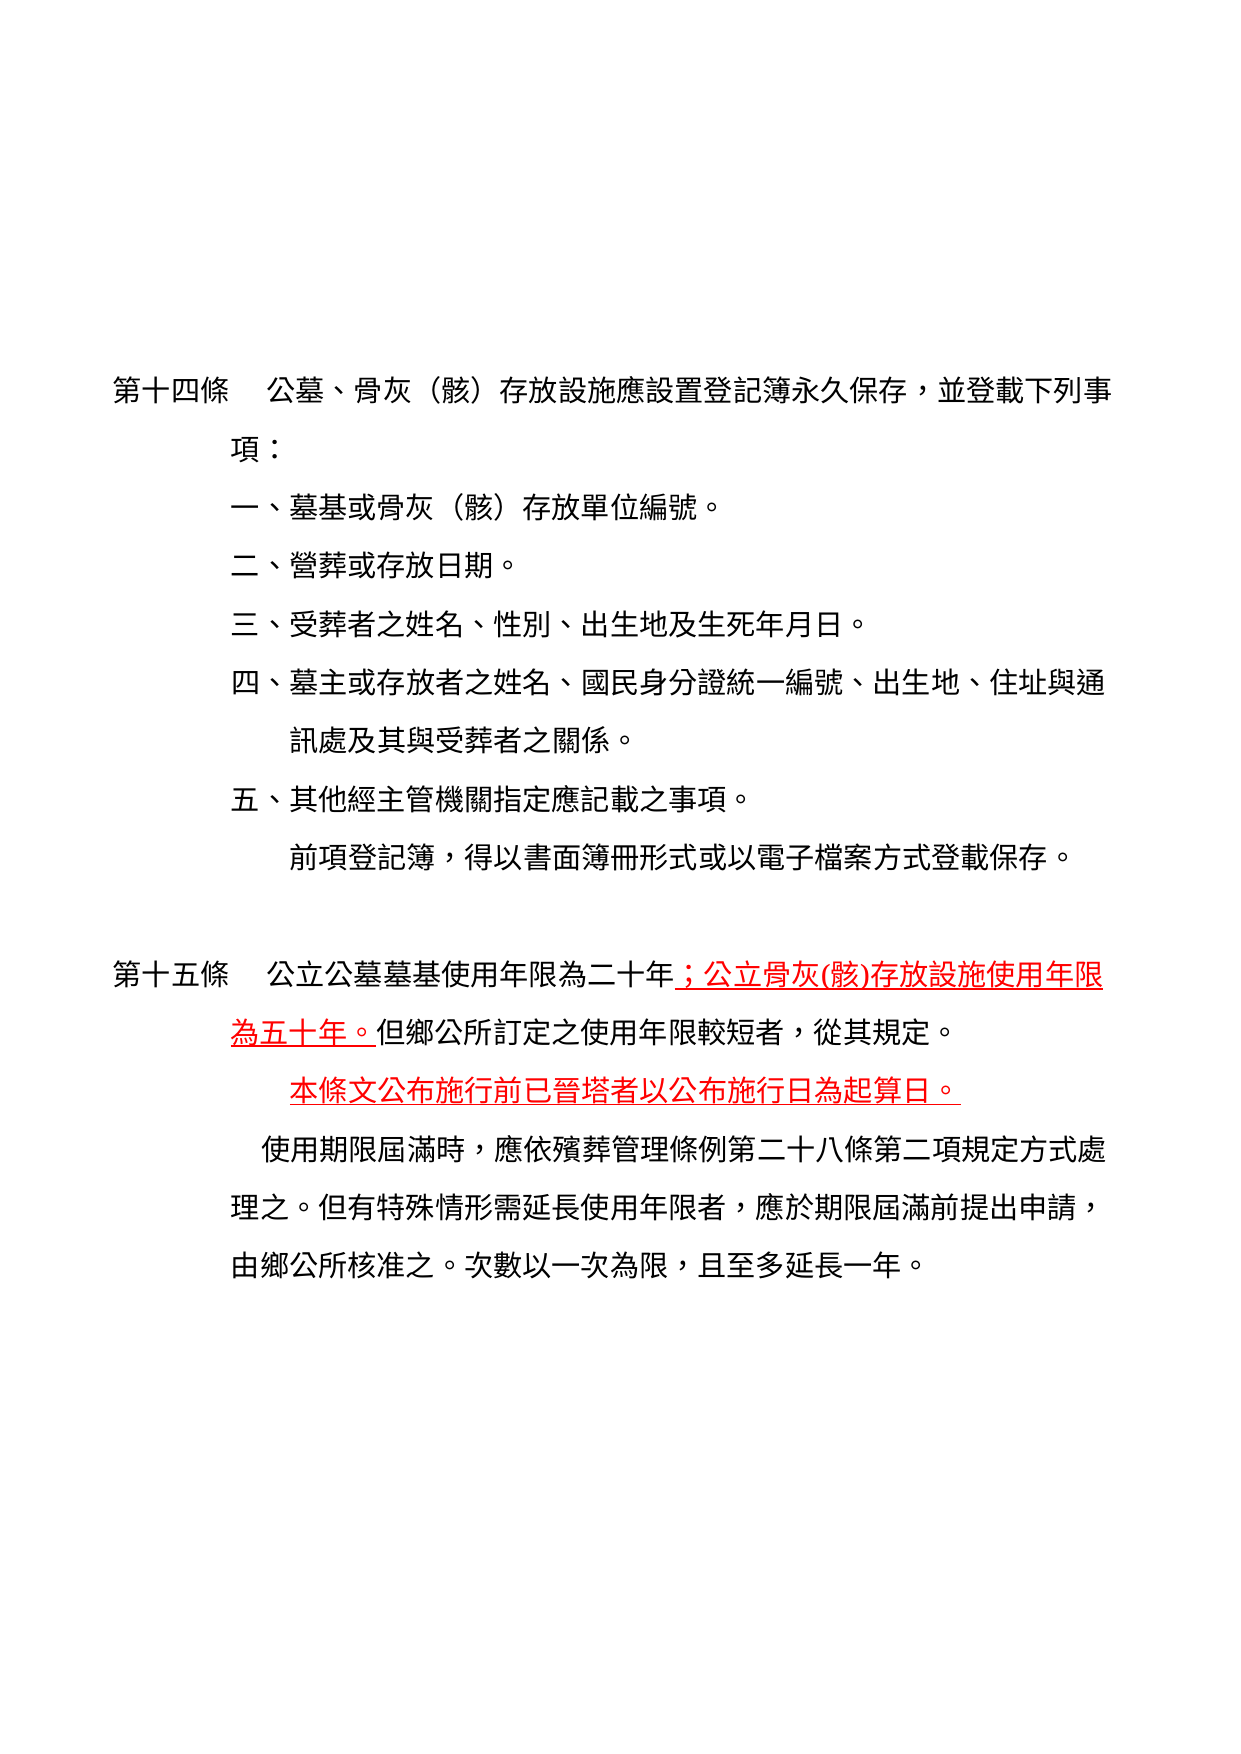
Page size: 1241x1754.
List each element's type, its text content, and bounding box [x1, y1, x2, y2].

text 四、墓主或存放者之姓名、國民身分證統一編號、出生地、住址與通訊處及其與受葬者之關係。 [231, 644, 1128, 760]
text 第十五條 公立公墓墓基使用年限為二十年；公立骨灰(骸)存放設施使用年限為五十年。但鄉公所訂定之使用年限較短者，從其規定。 [112, 935, 1128, 1052]
text 第十四條 公墓、骨灰（骸）存放設施應設置登記簿永久保存，並登載下列事項： [112, 352, 1128, 469]
text 前項登記簿，得以書面簿冊形式或以電子檔案方式登載保存。 [112, 819, 1128, 877]
text 五、其他經主管機關指定應記載之事項。 [112, 760, 1128, 819]
text 一、墓基或骨灰（骸）存放單位編號。 [112, 469, 1128, 527]
text 三、受葬者之姓名、性別、出生地及生死年月日。 [112, 585, 1128, 644]
text 二、營葬或存放日期。 [112, 527, 1128, 585]
text 本條文公布施行前已晉塔者以公布施行日為起算日。 [112, 1052, 1128, 1110]
text 使用期限屆滿時，應依殯葬管理條例第二十八條第二項規定方式處理之。但有特殊情形需延長使用年限者，應於期限屆滿前提出申請，由鄉公所核准之。次數以一次為限，且至多延長一年。 [231, 1110, 1128, 1285]
